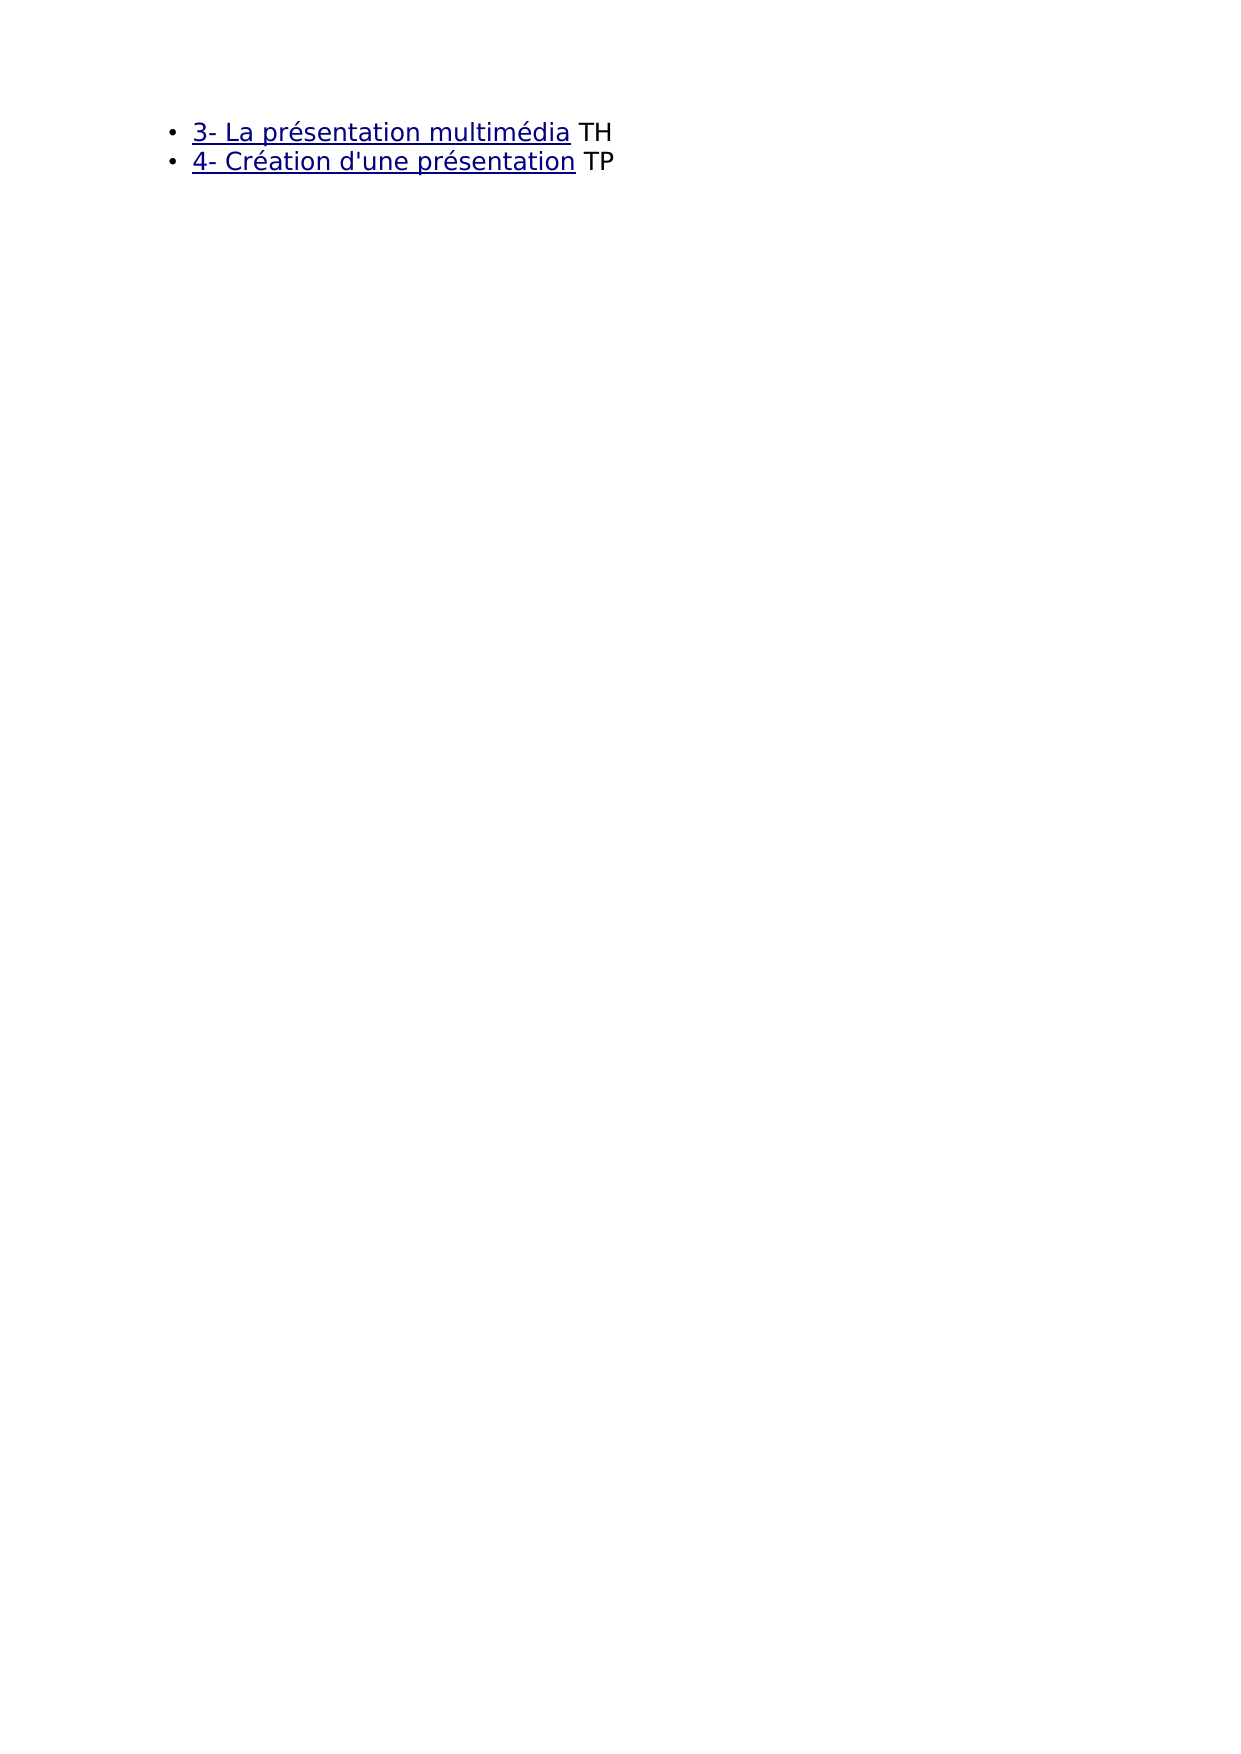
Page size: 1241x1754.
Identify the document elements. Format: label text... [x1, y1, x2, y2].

list 3- La présentation multimédia TH [177, 118, 1122, 147]
list 4- Création d'une présentation TP [177, 147, 1122, 176]
